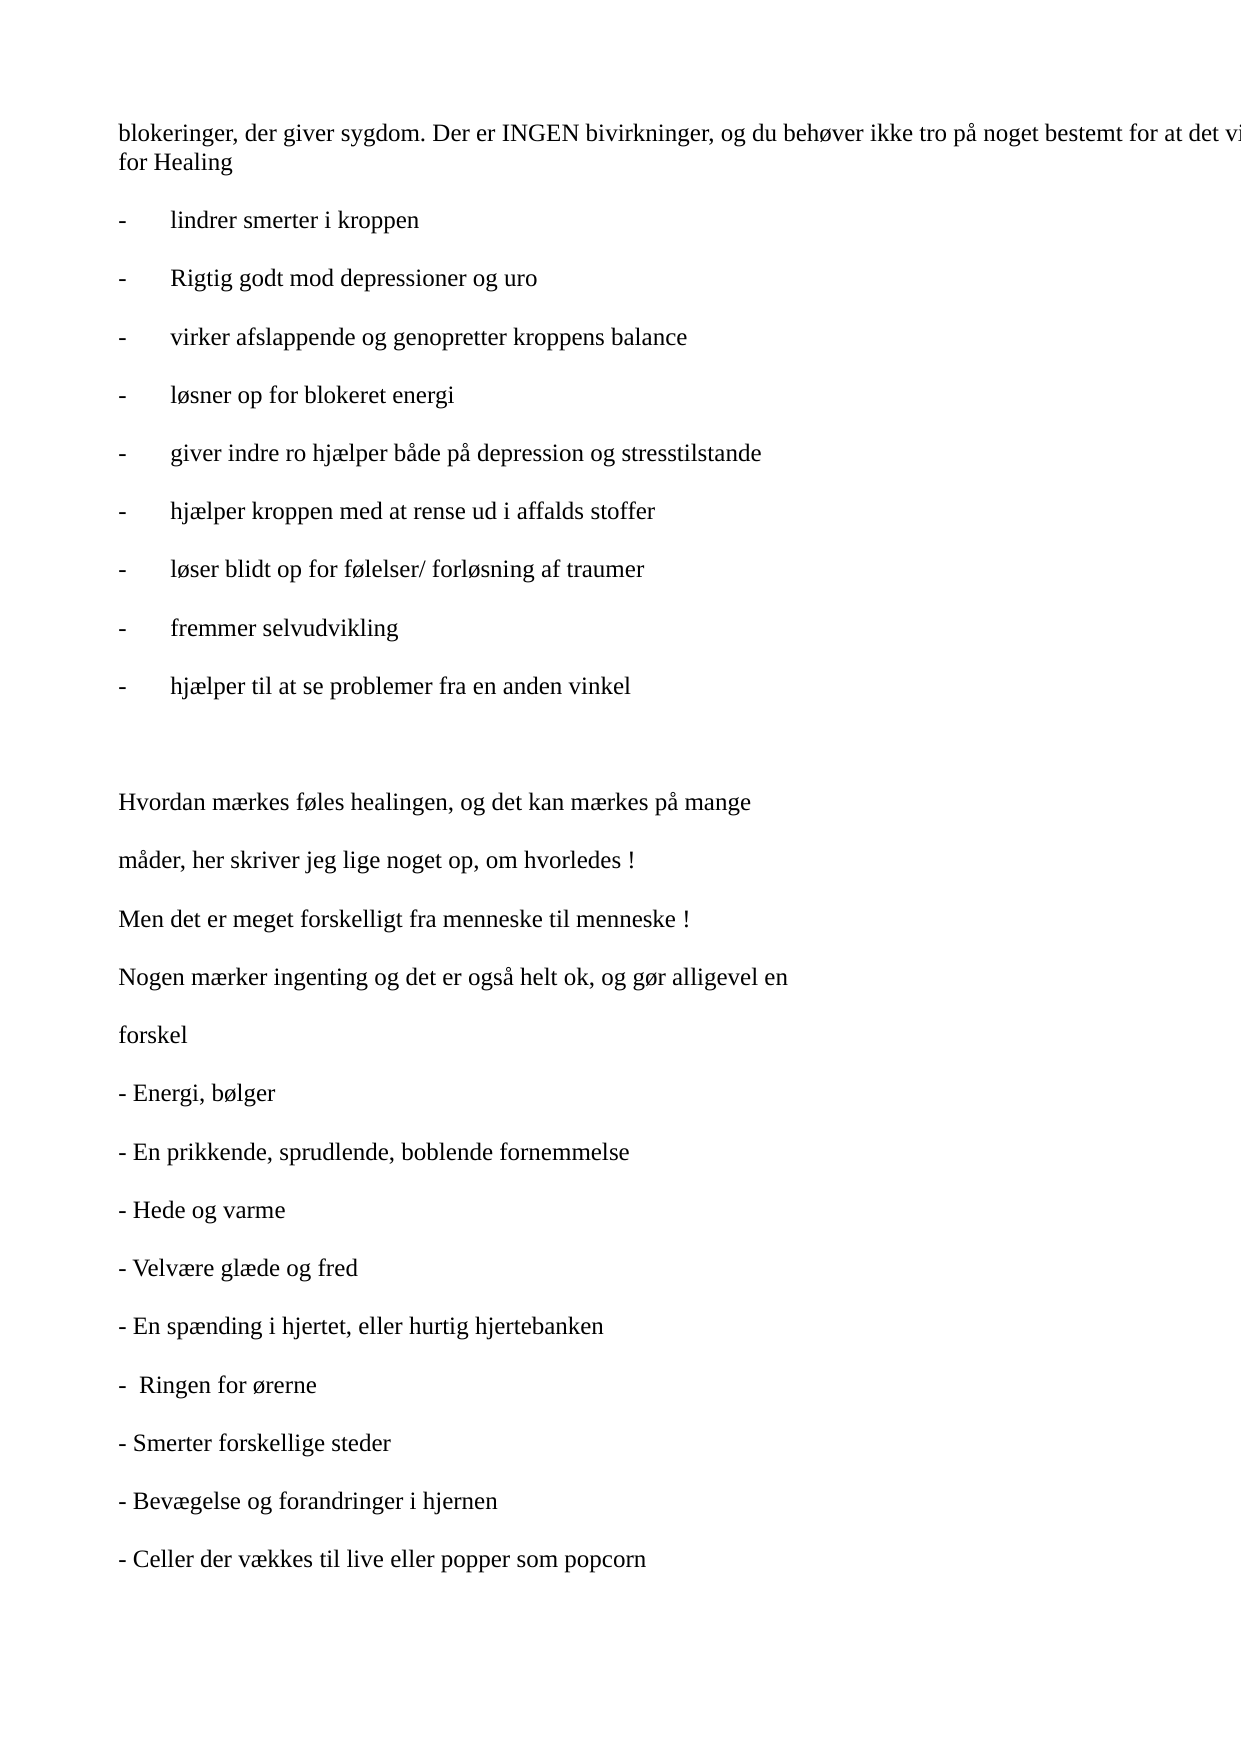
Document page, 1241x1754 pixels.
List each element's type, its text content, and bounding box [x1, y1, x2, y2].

table_header HEALING Jeg hedder Solvejg og er uddannet Healer fra Healerskolen Sønderjylland i Aabenraa. Efterfølgende har jeg den Spirituelle Terapeutuddannelse i Jelling, hvor jeg også har alle Reiki indvielser Uddannelserne har jeg diplom på. Jeg udfører også følelses forløsende ansigtsmassage, dette er fantastisk sammen med healingen da man får fuldstændig ro indeni, derfor er dette rigtig godt mod depressioner, indre og ydre uro, angst neuroser. Og selvfølgelig også bare for at få mere ro i en stresset hverdag. Hvad er Healing? Healing er en alternativ behandlingsmetode. Ordet healing betyder helbredelse og både mennesker, dyr, planter og ting kan heales. Når du modtager Healing, får du på en dejlig afslappende måde tilført energi, som hjælper kroppen med at rense ud i de blokeringer, der giver sygdom. Der er INGEN bivirkninger, og du behøver ikke tro på noget bestemt for at det virker, for Healing - lindrer smerter i kroppen - Rigtig godt mod depressioner og uro - virker afslappende og genopretter kroppens balance - løsner op for blokeret energi - giver indre ro hjælper både på depression og stresstilstande - hjælper kroppen med at rense ud i affalds stoffer - løser blidt op for følelser/ forløsning af traumer - fremmer selvudvikling - hjælper til at se problemer fra en anden vinkel Hvordan mærkes føles healingen, og det kan mærkes på mange måder, her skriver jeg lige noget op, om hvorledes ! Men det er meget forskelligt fra menneske til menneske ! Nogen mærker ingenting og det er også helt ok, og gør alligevel en forskel - Energi, bølger - En prikkende, sprudlende, boblende fornemmelse - Hede og varme - Velvære glæde og fred - En spænding i hjertet, eller hurtig hjertebanken - Ringen for ørerne - Smerter forskellige steder - Bevægelse og forandringer i hjernen - Celler der vækkes til live eller popper som popcorn - Pres omkring hovedet - Sorg bedrøvelse eller gråd - Elektriske strømme - Vibrationer, rystelser eller summen - Eufori - Latter, dans - Svajen frem eller tilbage, bevægelse - Bøvsen , kløe, kriller - Overstadig, fjollet, ør i hovedet - Jordforbindelse, solid, nærværende - En helt ny oplevelse af kroppen - Ildebefindende, kvalme , ubehag - Rolig, stille, tavs - En følelse af at komme hjem - Tung, kompakt - Fri, let, åben, vægtløs Men det mest almindelige er nok at dine celler vibrerer , prikker og åbner op Man kan efterfølgende være meget træt, men også lige det modsatte fyldt med energi ! Husk altid at drikke masser af vand som er med til at udrense ! Hvad er Healing? Healing er en alternativ behandlingsmetode. Ansigtsmassage kombineret med Healing giver en fantastisk ro indeni. Derfor er kombinationen rigtig godt mod , da man opnår en fuldsændig afslappethed og ro, dette er fantastisk sammen med healingen da man får fuldstændig ro indeni, derfor er dette rigtig godt mod depressioner, indre og ydre uro, angst neuroser. Og selvfølgelig også bare for at få mere ro i en stresset hverdag. Ordet healing betyder helbredelse og både mennesker, dyr, planter og ting kan heales. Når du modtager Healing, får du på en dejlig afslappende måde tilført energi, som hjælper kroppen med at rense ud i de blokeringer, der giver sygdom. Der er INGEN bivirkninger, og du behøver ikke tro på noget bestemt for at det virker, for Healing - lindrer smerter i kroppen - Rigtig godt mod depressioner og uro - virker afslappende og genopretter kroppens balance - løsner op for blokeret energi - giver indre ro hjælper både på depression og stresstilstande - hjælper kroppen med at rense ud i affalds stoffer - løser blidt op for følelser/ forløsning af traumer - fremmer selvudvikling - hjælper til at se problemer fra en anden vinkel Hvordan mærkes føles healingen, og det kan mærkes på mange måder, her skriver jeg lige noget op, om hvorledes ! Men det er meget forskelligt fra menneske til menneske ! Nogen mærker ingenting og det er også helt ok, og gør alligevel en forskel - Energi, bølger - En prikkende, sprudlende, boblende fornemmelse - Hede og varme - Velvære glæde og fred - En spænding i hjertet, eller hurtig hjertebanken - Ringen for ørerne - Smerter forskellige steder - Bevægelse og forandringer i hjernen - Celler der vækkes til live eller popper som popcorn - Pres omkring hovedet - Sorg bedrøvelse eller gråd - Elektriske strømme - Vibrationer, rystelser eller summen - Eufori - Latter, dans - Svajen frem eller tilbage, bevægelse - Bøvsen , kløe, kriller - Overstadig, fjollet, ør i hovedet - Jordforbindelse, solid, nærværende - En helt ny oplevelse af kroppen - Ildebefindende, kvalme , ubehag - Rolig, stille, tavs - En følelse af at komme hjem - Tung, kompakt - Fri, let, åben, vægtløs Men det mest almindelige er nok at dine celler vibrerer , prikker og åbner op Man kan efterfølgende være meget træt, men også lige det modsatte fyldt med energi ! Husk altid at drikke masser af vand som er med til at udrense ! [118, 118, 1240, 1603]
